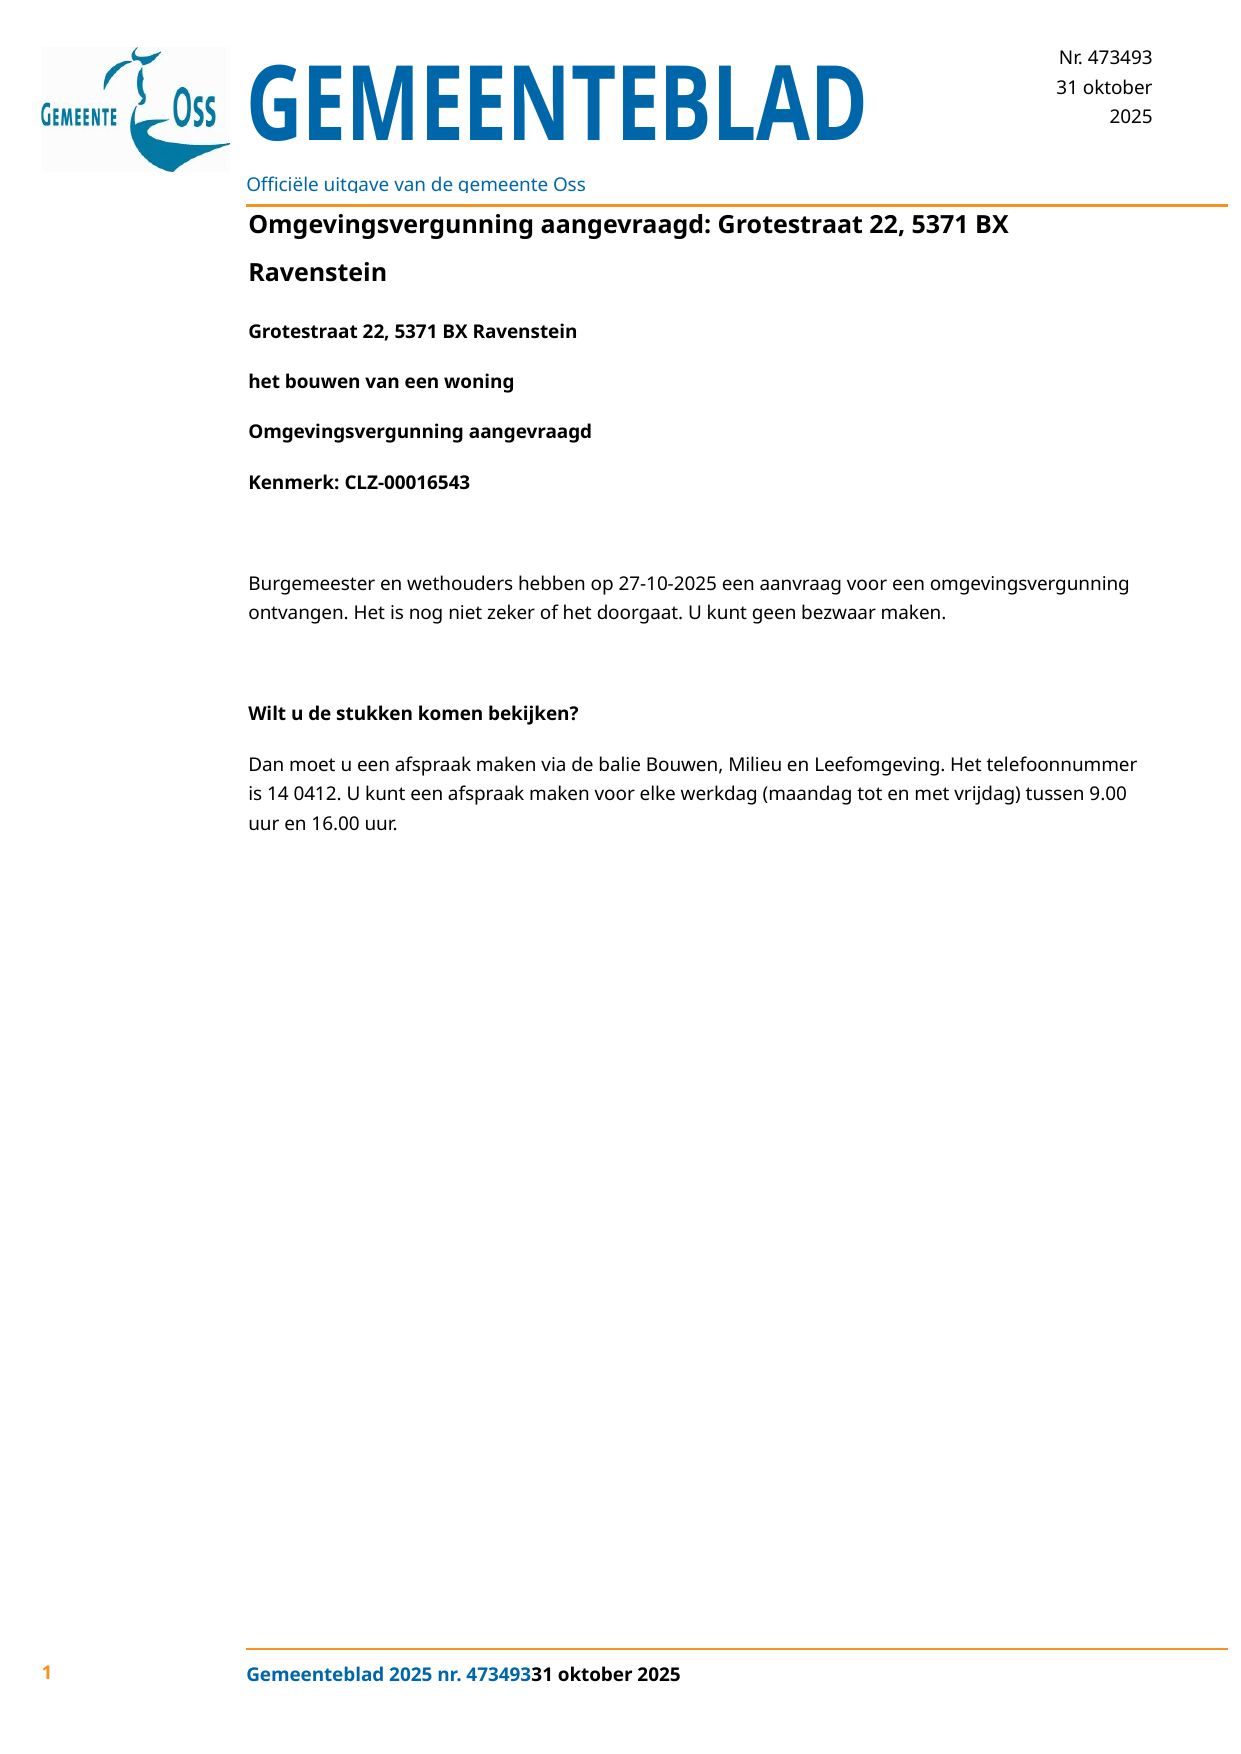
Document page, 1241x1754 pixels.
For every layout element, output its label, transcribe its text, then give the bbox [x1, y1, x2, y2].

text Dan moet u een afspraak maken via de balie Bouwen, Milieu en Leefomgeving. Het telefoonnummer is 14 0412. U kunt een afspraak maken voor elke werkdag (maandag tot en met vrijdag) tussen 9.00 uur en 16.00 uur. [248, 751, 1152, 836]
picture [41, 47, 231, 172]
text Wilt u de stukken komen bekijken? [248, 700, 1152, 726]
text Omgevingsvergunning aangevraagd: Grotestraat 22, 5371 BX Ravenstein [248, 207, 1152, 288]
text Grotestraat 22, 5371 BX Ravenstein [248, 318, 1152, 344]
text het bouwen van een woning [248, 368, 1152, 394]
text Burgemeester en wethouders hebben op 27-10-2025 een aanvraag voor een omgevingsvergunning ontvangen. Het is nog niet zeker of het doorgaat. U kunt geen bezwaar maken. [248, 570, 1152, 625]
text Kenmerk: CLZ-00016543 [248, 469, 1152, 495]
text Omgevingsvergunning aangevraagd [248, 419, 1152, 444]
